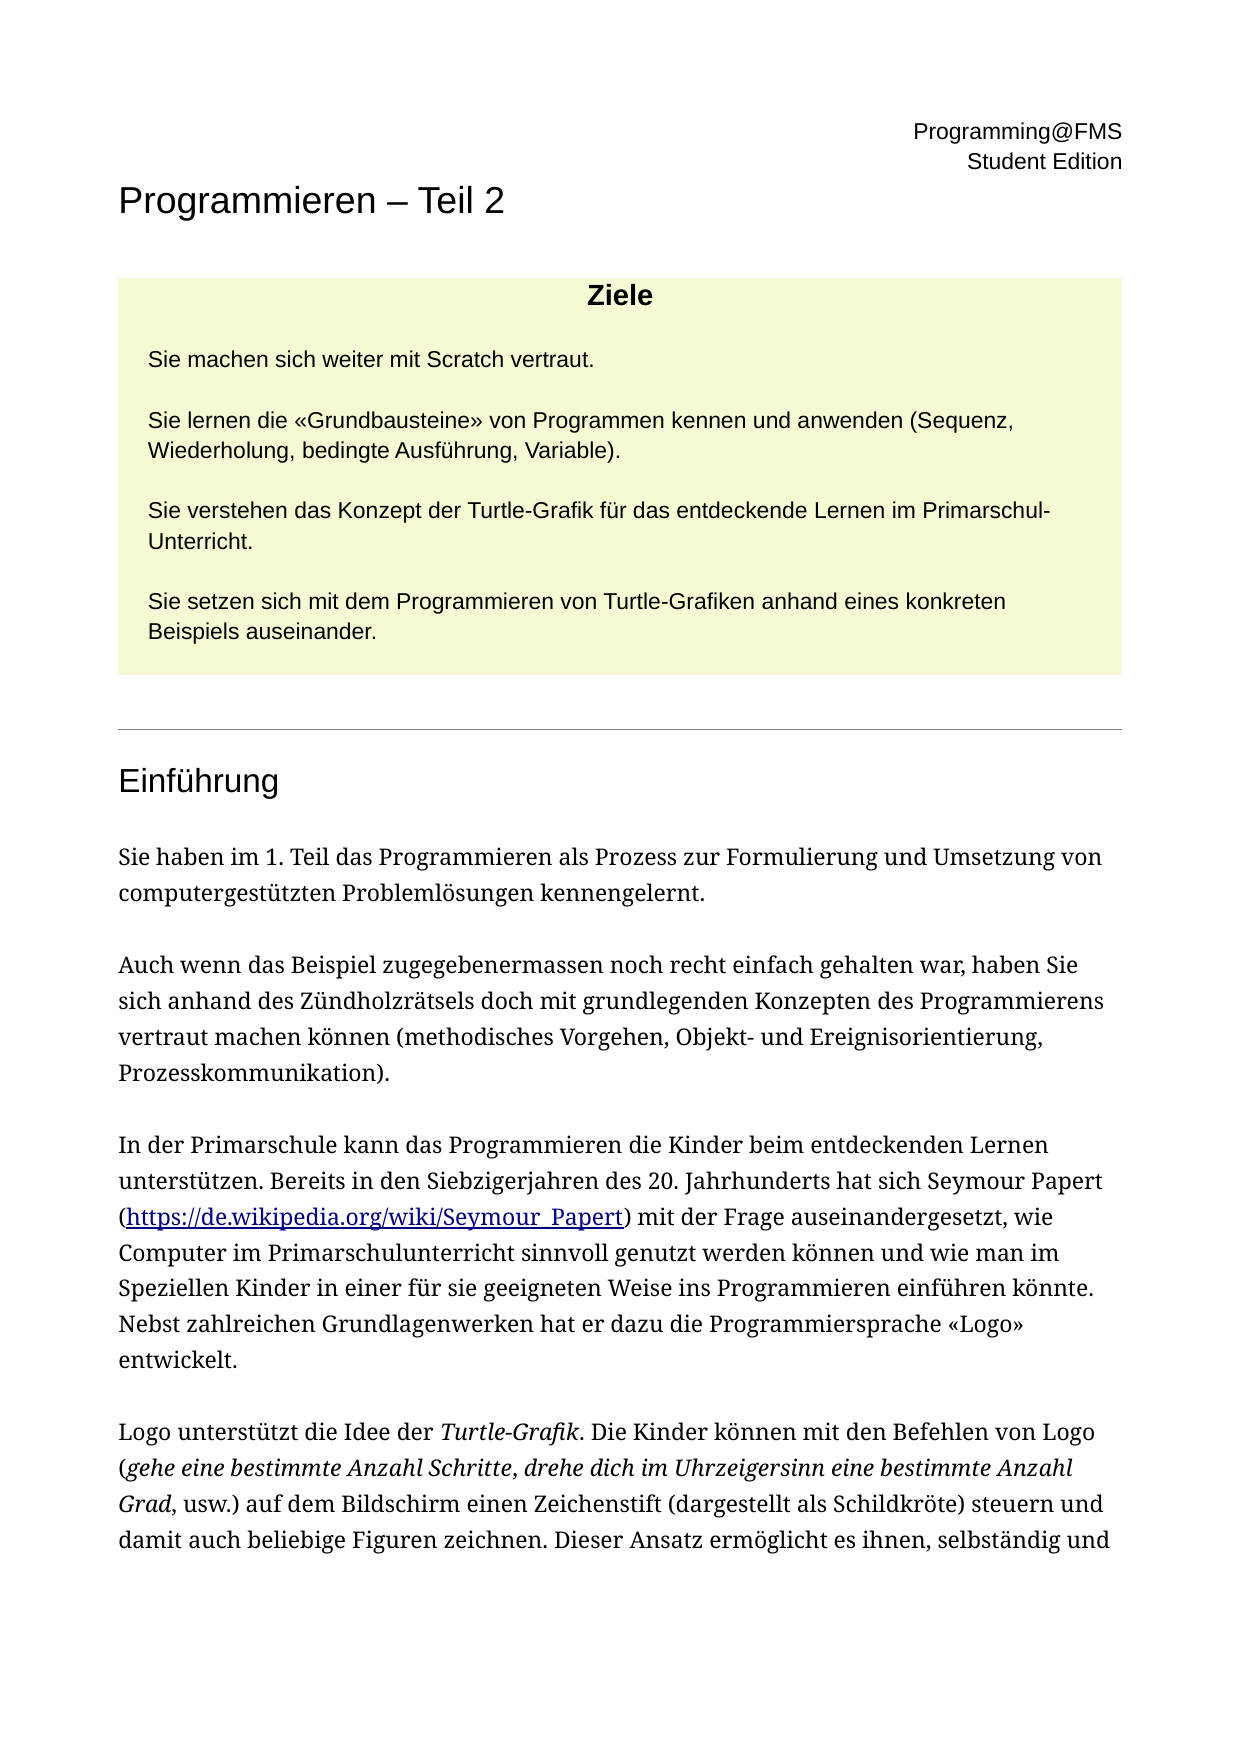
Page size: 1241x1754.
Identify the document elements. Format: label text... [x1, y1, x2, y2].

text Sie haben im 1. Teil das Programmieren als Prozess zur Formulierung und Umsetzung von computergestützten Problemlösungen kennengelernt. [118, 841, 1122, 908]
text In der Primarschule kann das Programmieren die Kinder beim entdeckenden Lernen unterstützen. Bereits in den Siebzigerjahren des 20. Jahrhunderts hat sich Seymour Papert (https://de.wikipedia.org/wiki/Seymour_Papert) mit der Frage auseinandergesetzt, wie Computer im Primarschulunterricht sinnvoll genutzt werden können und wie man im Speziellen Kinder in einer für sie geeigneten Weise ins Programmieren einführen könnte. Nebst zahlreichen Grundlagenwerken hat er dazu die Programmiersprache «Logo» entwickelt. [118, 1129, 1122, 1376]
text Logo unterstützt die Idee der Turtle-Grafik. Die Kinder können mit den Befehlen von Logo (gehe eine bestimmte Anzahl Schritte, drehe dich im Uhrzeigersinn eine bestimmte Anzahl Grad, usw.) auf dem Bildschirm einen Zeichenstift (dargestellt als Schildkröte) steuern und damit auch beliebige Figuren zeichnen. Dieser Ansatz ermöglicht es ihnen, selbständig und [118, 1416, 1122, 1555]
text Sie verstehen das Konzept der Turtle-Grafik für das entdeckende Lernen im Primarschul-Unterricht. [148, 497, 1093, 554]
text Ziele [118, 278, 1122, 311]
text Sie setzen sich mit dem Programmieren von Turtle-Grafiken anhand eines konkreten Beispiels auseinander. [148, 588, 1093, 645]
text Sie lernen die «Grundbausteine» von Programmen kennen und anwenden (Sequenz, Wiederholung, bedingte Ausführung, Variable). [148, 407, 1093, 463]
text Auch wenn das Beispiel zugegebenermassen noch recht einfach gehalten war, haben Sie sich anhand des Zündholzrätsels doch mit grundlegenden Konzepten des Programmierens vertraut machen können (methodisches Vorgehen, Objekt- und Ereignisorientierung, Prozesskommunikation). [118, 949, 1122, 1088]
text Sie machen sich weiter mit Scratch vertraut. [148, 346, 1093, 373]
text Programmieren – Teil 2 [118, 178, 1122, 222]
text Einführung [118, 761, 1122, 799]
text Student Edition [118, 148, 1122, 175]
text Programming@FMS [118, 118, 1122, 144]
